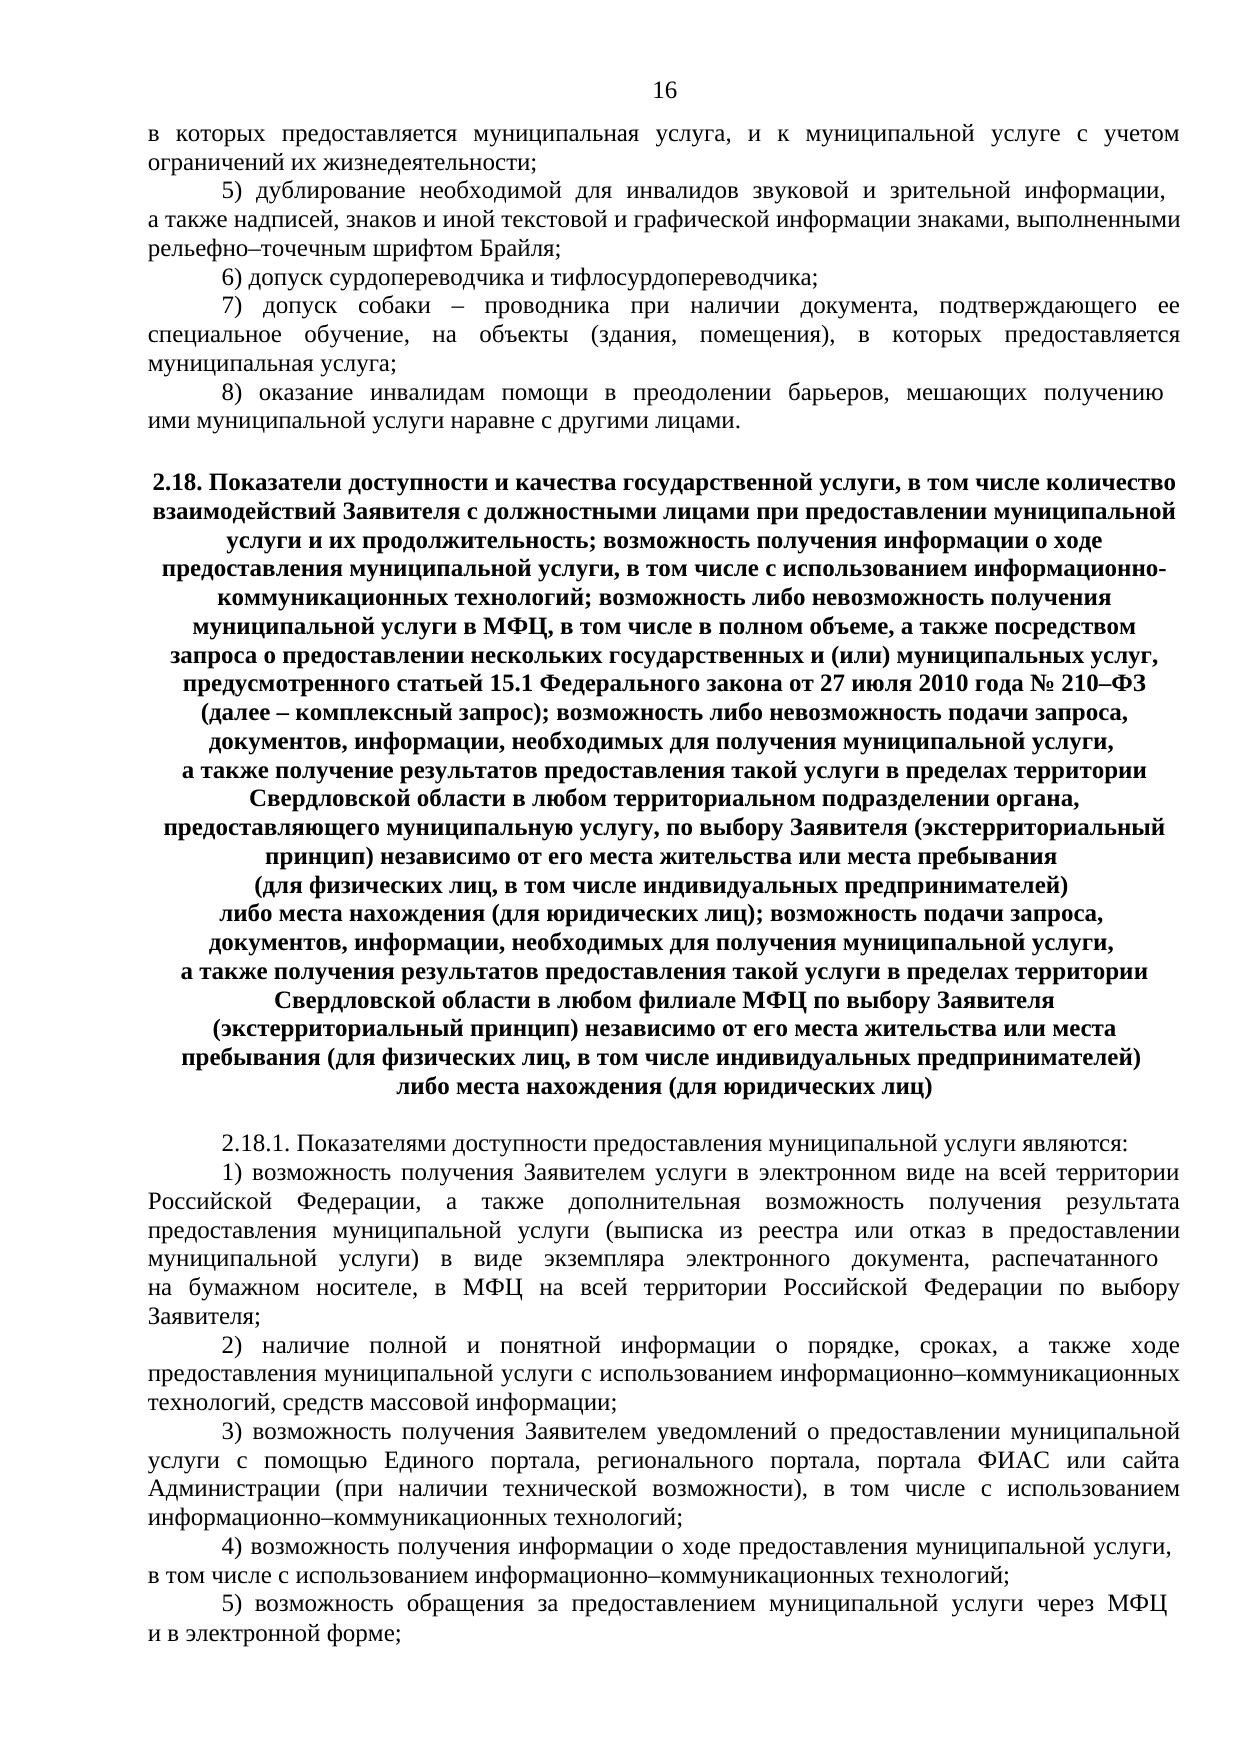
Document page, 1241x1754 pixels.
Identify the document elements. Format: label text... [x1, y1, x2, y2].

text 5) дублирование необходимой для инвалидов звуковой и зрительной информации, а также надписей, знаков и иной текстовой и графической информации знаками, выполненными рельефно–точечным шрифтом Брайля; [148, 176, 1181, 262]
text 1) возможность получения Заявителем услуги в электронном виде на всей территории Российской Федерации, а также дополнительная возможность получения результата предоставления муниципальной услуги (выписка из реестра или отказ в предоставлении муниципальной услуги) в виде экземпляра электронного документа, распечатанного на бумажном носителе, в МФЦ на всей территории Российской Федерации по выбору Заявителя; [148, 1157, 1181, 1330]
text 3) возможность получения Заявителем уведомлений о предоставлении муниципальной услуги с помощью Единого портала, регионального портала, портала ФИАС или сайта Администрации (при наличии технической возможности), в том числе с использованием информационно–коммуникационных технологий; [148, 1416, 1181, 1531]
text 8) оказание инвалидам помощи в преодолении барьеров, мешающих получению ими муниципальной услуги наравне с другими лицами. [148, 377, 1181, 434]
text 4) возможность получения информации о ходе предоставления муниципальной услуги, в том числе с использованием информационно–коммуникационных технологий; [148, 1531, 1181, 1588]
text 2) наличие полной и понятной информации о порядке, сроках, а также ходе предоставления муниципальной услуги с использованием информационно–коммуникационных технологий, средств массовой информации; [148, 1330, 1181, 1416]
text 2.18.1. Показателями доступности предоставления муниципальной услуги являются: [148, 1128, 1181, 1157]
text 5) возможность обращения за предоставлением муниципальной услуги через МФЦ и в электронной форме; [148, 1588, 1181, 1646]
text 7) допуск собаки – проводника при наличии документа, подтверждающего ее специальное обучение, на объекты (здания, помещения), в которых предоставляется муниципальная услуга; [148, 291, 1181, 377]
text в которых предоставляется муниципальная услуга, и к муниципальной услуге с учетом ограничений их жизнедеятельности; [148, 118, 1181, 176]
subtitle 2.18. Показатели доступности и качества государственной услуги, в том числе количество взаимодействий Заявителя с должностными лицами при предоставлении муниципальной услуги и их продолжительность; возможность получения информации о ходе предоставления муниципальной услуги, в том числе с использованием информационно-коммуникационных технологий; возможность либо невозможность получения муниципальной услуги в МФЦ, в том числе в полном объеме, а также посредством запроса о предоставлении нескольких государственных и (или) муниципальных услуг, предусмотренного статьей 15.1 Федерального закона от 27 июля 2010 года № 210–ФЗ (далее – комплексный запрос); возможность либо невозможность подачи запроса, документов, информации, необходимых для получения муниципальной услуги, а также получение результатов предоставления такой услуги в пределах территории Свердловской области в любом территориальном подразделении органа, предоставляющего муниципальную услугу, по выбору Заявителя (экстерриториальный принцип) независимо от его места жительства или места пребывания (для физических лиц, в том числе индивидуальных предпринимателей) либо места нахождения (для юридических лиц); возможность подачи запроса, документов, информации, необходимых для получения муниципальной услуги, а также получения результатов предоставления такой услуги в пределах территории Свердловской области в любом филиале МФЦ по выбору Заявителя (экстерриториальный принцип) независимо от его места жительства или места пребывания (для физических лиц, в том числе индивидуальных предпринимателей) либо места нахождения (для юридических лиц) [148, 467, 1181, 1100]
text 6) допуск сурдопереводчика и тифлосурдопереводчика; [148, 262, 1181, 291]
